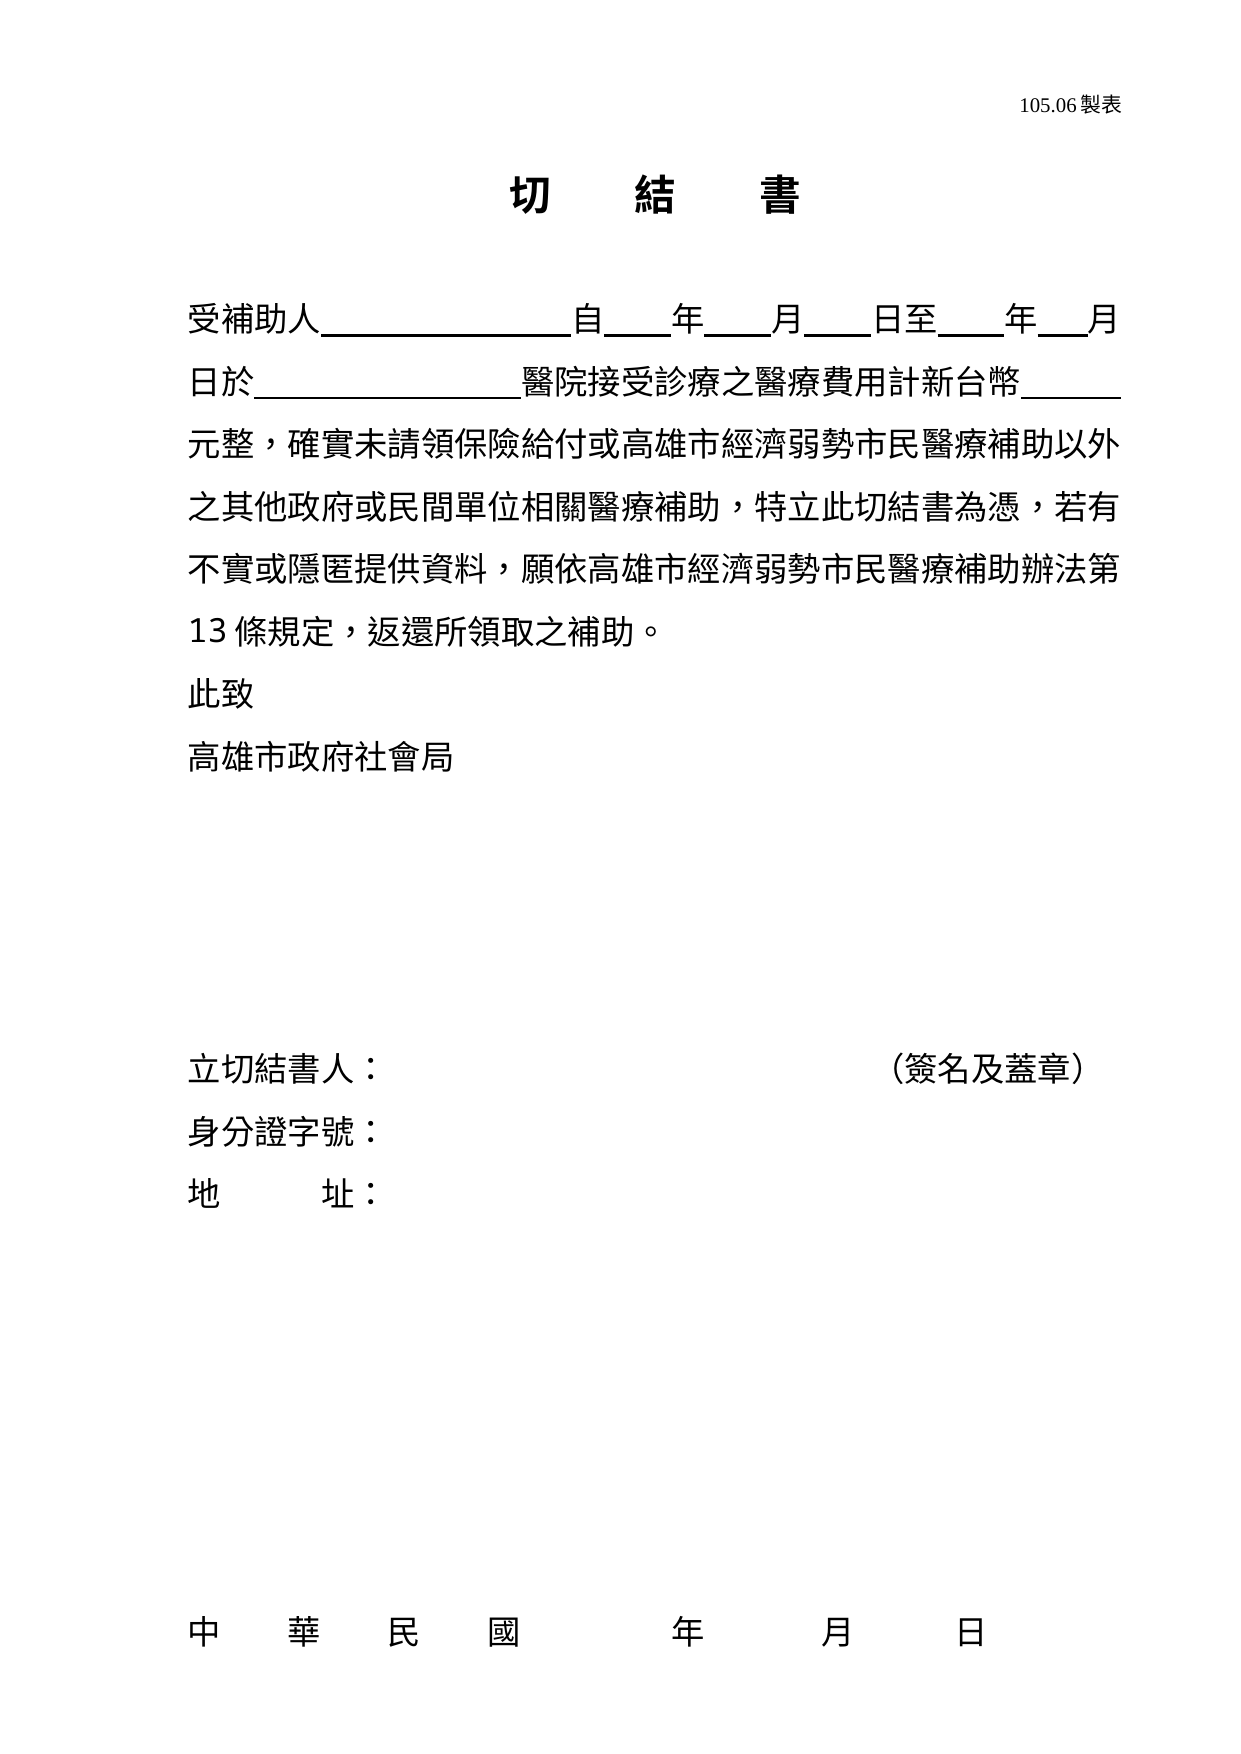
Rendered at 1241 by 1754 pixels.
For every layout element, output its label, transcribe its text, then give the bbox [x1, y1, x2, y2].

text 中 華 民 國 年 月 日 [187, 1588, 1122, 1650]
text 立切結書人： （簽名及蓋章） [187, 1025, 1122, 1088]
text 此致 [187, 650, 1122, 713]
text 地 址： [187, 1150, 1122, 1213]
text 受補助人 自 年 月 日至 年 月 日於 醫院接受診療之醫療費用計新台幣 元整，確實未請領保險給付或高雄市經濟弱勢市民醫療補助以外之其他政府或民間單位相關醫療補助，特立此切結書為憑，若有不實或隱匿提供資料，願依高雄市經濟弱勢市民醫療補助辦法第13條規定，返還所領取之補助。 [187, 275, 1122, 650]
text 高雄市政府社會局 [187, 713, 1122, 775]
text 切 結 書 [187, 150, 1122, 213]
text 身分證字號： [187, 1088, 1122, 1150]
